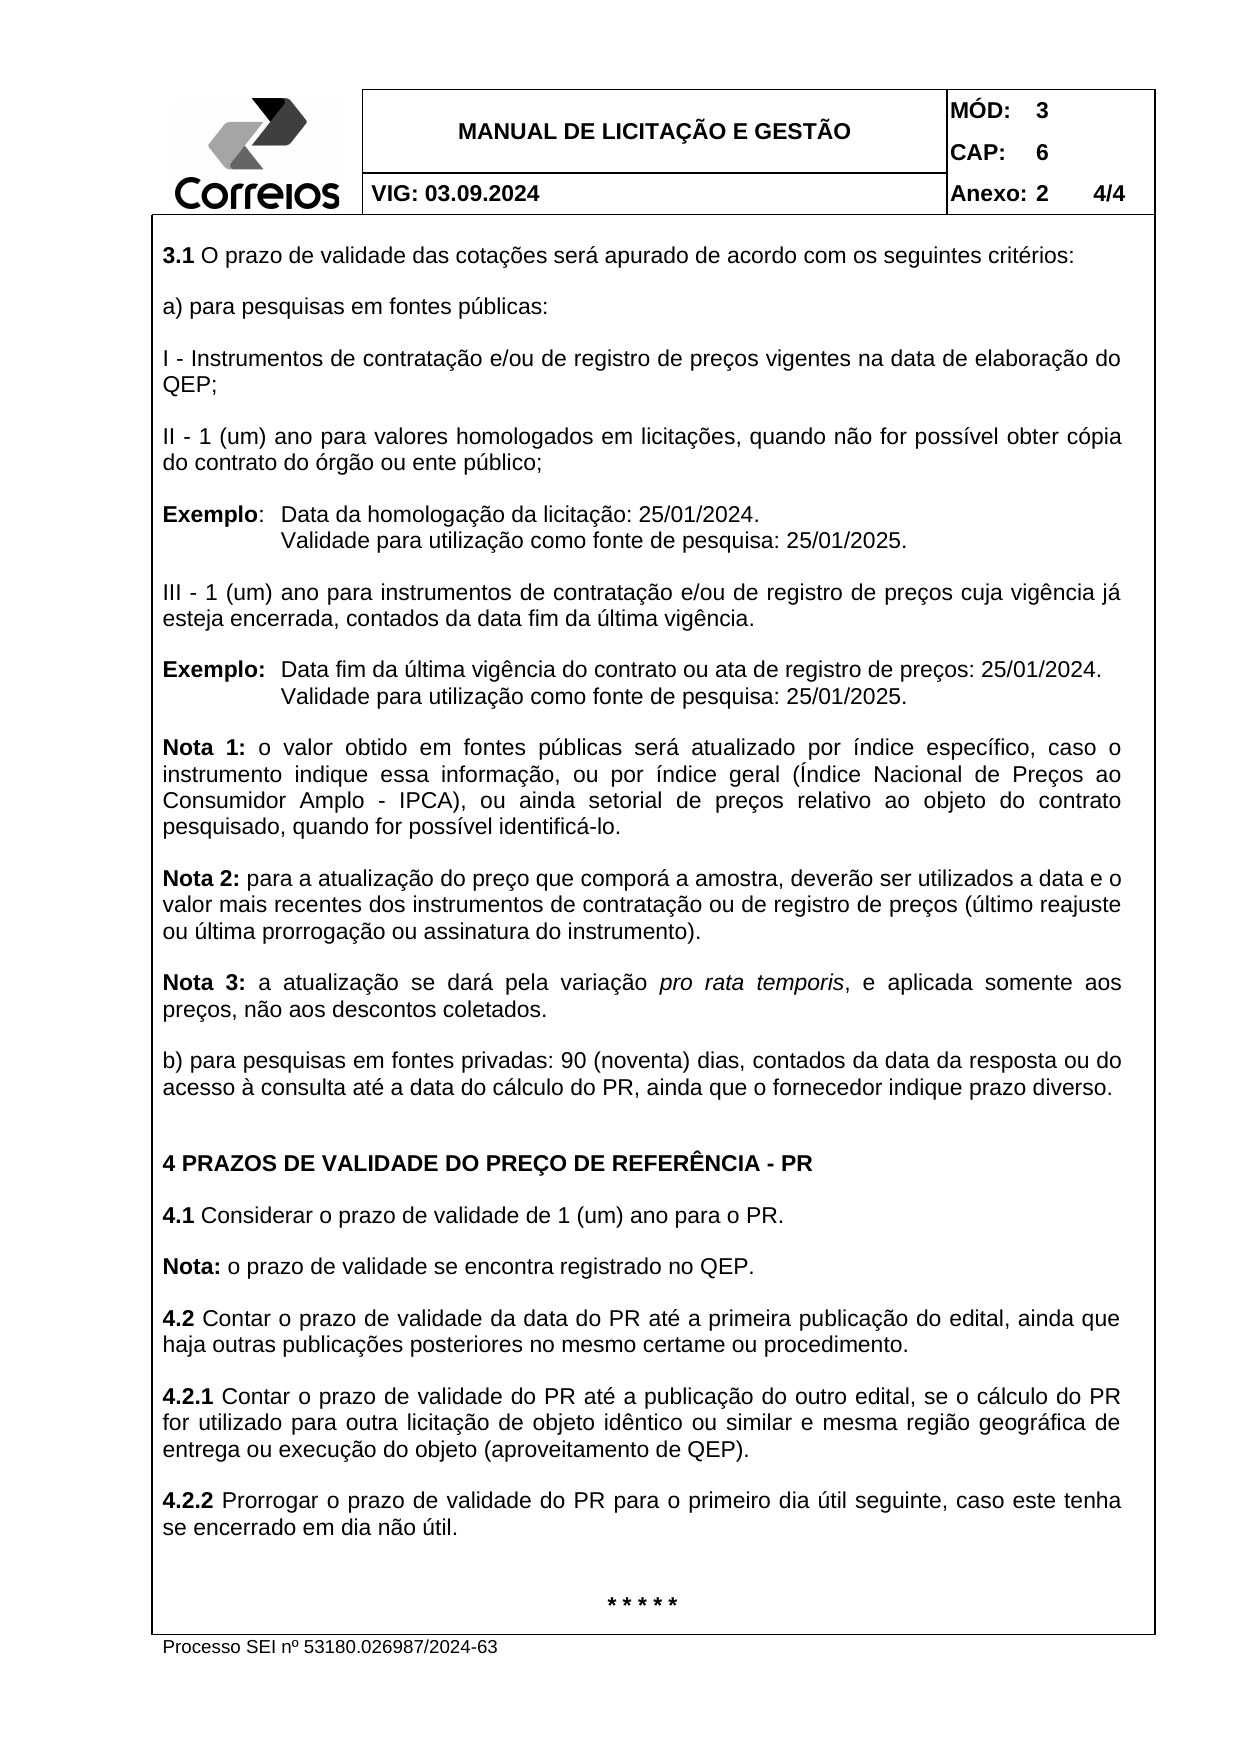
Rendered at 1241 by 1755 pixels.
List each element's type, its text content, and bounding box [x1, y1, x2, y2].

text a) para pesquisas em fontes públicas: [162, 293, 1122, 319]
text Nota 3: a atualização se dará pela variação pro rata temporis, e aplicada somente aos preços, não aos descontos coletados. [162, 969, 1122, 1022]
text 4.2 Contar o prazo de validade da data do PR até a primeira publicação do edital, ainda que haja outras publicações posteriores no mesmo certame ou procedimento. [162, 1305, 1122, 1358]
text Exemplo: Data fim da última vigência do contrato ou ata de registro de preços: 25/01/2024. [162, 656, 1122, 683]
text Nota 1: o valor obtido em fontes públicas será atualizado por índice específico, caso o instrumento indique essa informação, ou por índice geral (Índice Nacional de Preços ao Consumidor Amplo - IPCA), ou ainda setorial de preços relativo ao objeto do contrato pesquisado, quando for possível identificá-lo. [162, 734, 1122, 840]
text Nota 2: para a atualização do preço que comporá a amostra, deverão ser utilizados a data e o valor mais recentes dos instrumentos de contratação ou de registro de preços (último reajuste ou última prorrogação ou assinatura do instrumento). [162, 865, 1122, 944]
text b) para pesquisas em fontes privadas: 90 (noventa) dias, contados da data da resposta ou do acesso à consulta até a data do cálculo do PR, ainda que o fornecedor indique prazo diverso. [162, 1047, 1122, 1100]
text * * * * * [162, 1592, 1122, 1619]
text 4 PRAZOS DE VALIDADE DO PREÇO DE REFERÊNCIA - PR [162, 1150, 1122, 1177]
text 3.1 O prazo de validade das cotações será apurado de acordo com os seguintes critérios: [162, 242, 1122, 268]
text Nota: o prazo de validade se encontra registrado no QEP. [162, 1253, 1122, 1280]
text III - 1 (um) ano para instrumentos de contratação e/ou de registro de preços cuja vigência já esteja encerrada, contados da data fim da última vigência. [162, 578, 1122, 631]
text 4.2.1 Contar o prazo de validade do PR até a publicação do outro edital, se o cálculo do PR for utilizado para outra licitação de objeto idêntico ou similar e mesma região geográfica de entrega ou execução do objeto (aproveitamento de QEP). [162, 1383, 1122, 1462]
text 4.1 Considerar o prazo de validade de 1 (um) ano para o PR. [162, 1202, 1122, 1228]
text Validade para utilização como fonte de pesquisa: 25/01/2025. [162, 683, 1122, 709]
text Validade para utilização como fonte de pesquisa: 25/01/2025. [162, 527, 1122, 553]
text 4.2.2 Prorrogar o prazo de validade do PR para o primeiro dia útil seguinte, caso este tenha se encerrado em dia não útil. [162, 1487, 1122, 1540]
text II - 1 (um) ano para valores homologados em licitações, quando não for possível obter cópia do contrato do órgão ou ente público; [162, 423, 1122, 475]
text Exemplo: Data da homologação da licitação: 25/01/2024. [162, 501, 1122, 527]
text I - Instrumentos de contratação e/ou de registro de preços vigentes na data de elaboração do QEP; [162, 345, 1122, 397]
